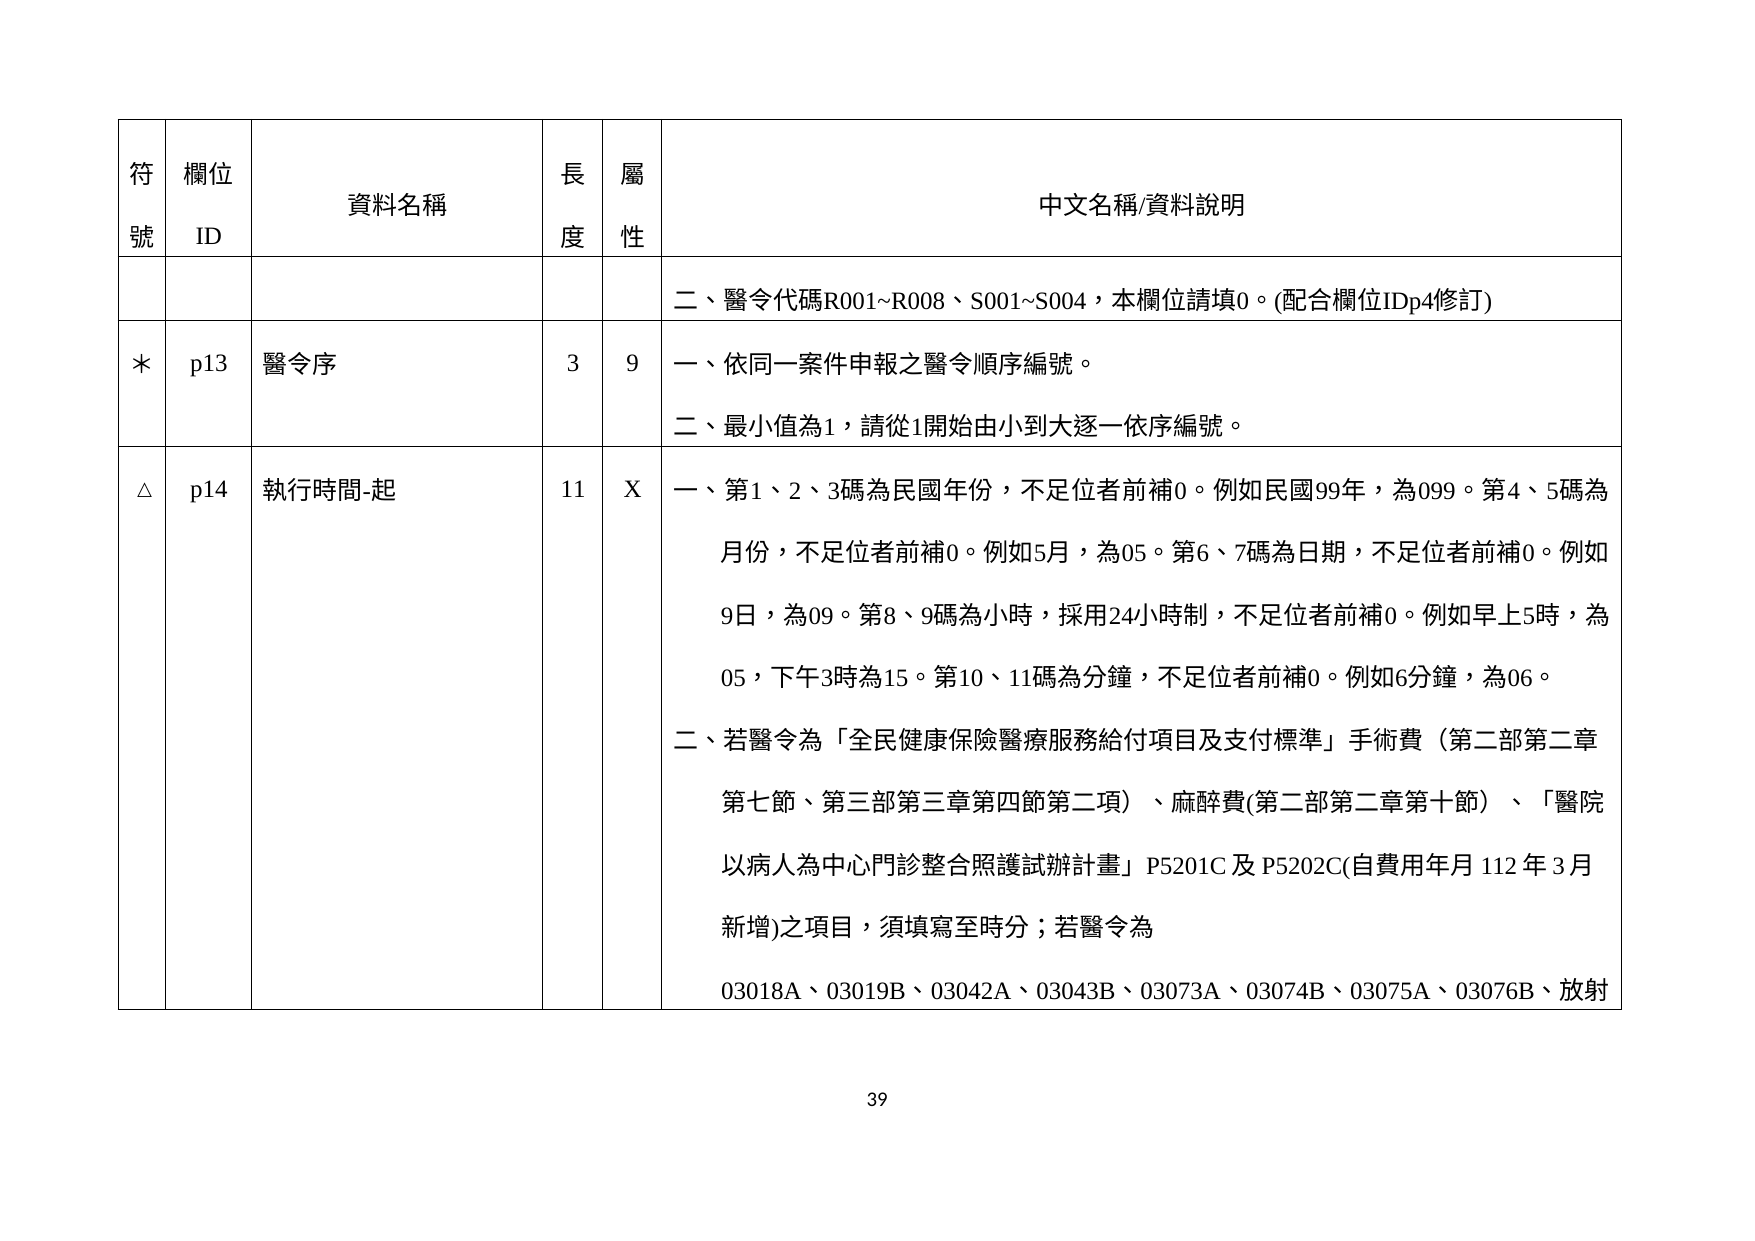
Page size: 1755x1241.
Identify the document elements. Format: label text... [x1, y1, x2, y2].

table_cell [603, 257, 661, 319]
table_cell 醫令序 [252, 321, 542, 446]
table_cell p13 [166, 321, 251, 446]
table_cell [166, 257, 251, 319]
table_cell 一、依同一案件申報之醫令順序編號。 二、最小值為1，請從1開始由小到大逐一依序編號。 [662, 321, 1621, 446]
table_cell 執行時間-起 [252, 447, 542, 1009]
table_header 長度 [543, 120, 602, 256]
table_cell p14 [166, 447, 251, 1009]
table_cell 二、醫令代碼R001~R008、S001~S004，本欄位請填0。(配合欄位IDp4修訂) [662, 257, 1621, 319]
table_cell [119, 257, 165, 319]
table_cell 9 [603, 321, 661, 446]
table_cell 一、第1、2、3碼為民國年份，不足位者前補0。例如民國99年，為099。第4、5碼為月份，不足位者前補0。例如5月，為05。第6、7碼為日期，不足位者前補0。例如9日，為09。第8、9碼為小時，採用24小時制，不足位者前補0。例如早上5時，為05，下午3時為15。第10、11碼為分鐘，不足位者前補0。例如6分鐘，為06。 二、若醫令為「全民健康保險醫療服務給付項目及支付標準」手術費（第二部第二章第七節、第三部第三章第四節第二項）、麻醉費(第二部第二章第十節）、「醫院以病人為中心門診整合照護試辦計畫」P5201C及P5202C(自費用年月112年3月新增)之項目，須填寫至時分；若醫令為03018A、03019B、03042A、03043B、03073A、03074B、03075A、03076B、放射 [662, 447, 1621, 1009]
table_header 符號 [119, 120, 165, 256]
table_header 資料名稱 [252, 120, 542, 256]
table_header 屬性 [603, 120, 661, 256]
table_cell ＊ [119, 321, 165, 446]
table_cell [543, 257, 602, 319]
table_cell X [603, 447, 661, 1009]
table_cell 11 [543, 447, 602, 1009]
table_cell △ [119, 447, 165, 1009]
table_header 欄位ID [166, 120, 251, 256]
table_cell [252, 257, 542, 319]
table_header 中文名稱/資料說明 [662, 120, 1621, 256]
table_cell 3 [543, 321, 602, 446]
